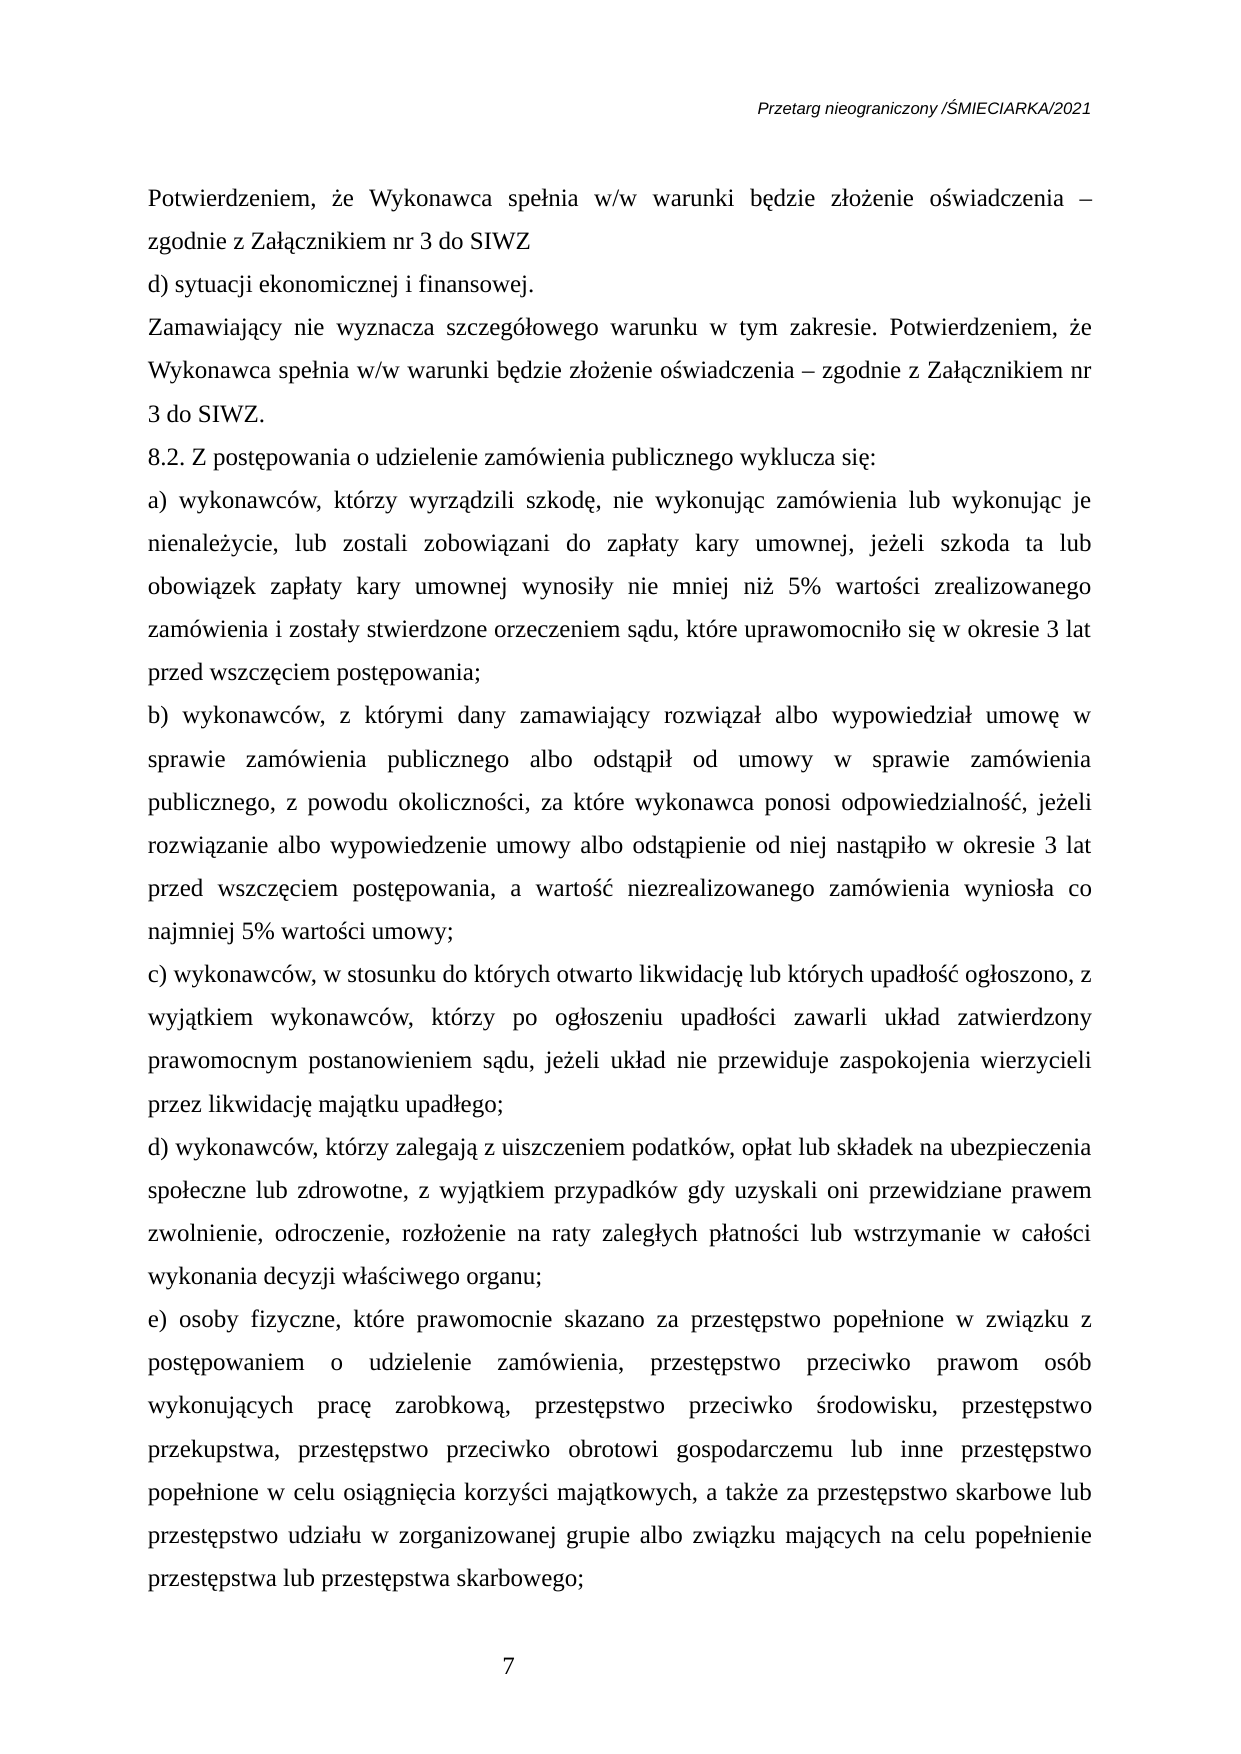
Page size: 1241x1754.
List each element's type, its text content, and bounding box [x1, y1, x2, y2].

text 8.2. Z postępowania o udzielenie zamówienia publicznego wyklucza się: [148, 442, 1092, 471]
text Zamawiający nie wyznacza szczegółowego warunku w tym zakresie. Potwierdzeniem, że Wykonawca spełnia w/w warunki będzie złożenie oświadczenia – zgodnie z Załącznikiem nr 3 do SIWZ. [148, 312, 1092, 427]
text d) sytuacji ekonomicznej i finansowej. [148, 269, 1092, 298]
text e) osoby fizyczne, które prawomocnie skazano za przestępstwo popełnione w związku z postępowaniem o udzielenie zamówienia, przestępstwo przeciwko prawom osób wykonujących pracę zarobkową, przestępstwo przeciwko środowisku, przestępstwo przekupstwa, przestępstwo przeciwko obrotowi gospodarczemu lub inne przestępstwo popełnione w celu osiągnięcia korzyści majątkowych, a także za przestępstwo skarbowe lub przestępstwo udziału w zorganizowanej grupie albo związku mających na celu popełnienie przestępstwa lub przestępstwa skarbowego; [148, 1304, 1092, 1592]
text d) wykonawców, którzy zalegają z uiszczeniem podatków, opłat lub składek na ubezpieczenia społeczne lub zdrowotne, z wyjątkiem przypadków gdy uzyskali oni przewidziane prawem zwolnienie, odroczenie, rozłożenie na raty zaległych płatności lub wstrzymanie w całości wykonania decyzji właściwego organu; [148, 1132, 1092, 1290]
text c) wykonawców, w stosunku do których otwarto likwidację lub których upadłość ogłoszono, z wyjątkiem wykonawców, którzy po ogłoszeniu upadłości zawarli układ zatwierdzony prawomocnym postanowieniem sądu, jeżeli układ nie przewiduje zaspokojenia wierzycieli przez likwidację majątku upadłego; [148, 959, 1092, 1117]
text Potwierdzeniem, że Wykonawca spełnia w/w warunki będzie złożenie oświadczenia – zgodnie z Załącznikiem nr 3 do SIWZ [148, 183, 1092, 255]
text a) wykonawców, którzy wyrządzili szkodę, nie wykonując zamówienia lub wykonując je nienależycie, lub zostali zobowiązani do zapłaty kary umownej, jeżeli szkoda ta lub obowiązek zapłaty kary umownej wynosiły nie mniej niż 5% wartości zrealizowanego zamówienia i zostały stwierdzone orzeczeniem sądu, które uprawomocniło się w okresie 3 lat przed wszczęciem postępowania; [148, 485, 1092, 686]
text b) wykonawców, z którymi dany zamawiający rozwiązał albo wypowiedział umowę w sprawie zamówienia publicznego albo odstąpił od umowy w sprawie zamówienia publicznego, z powodu okoliczności, za które wykonawca ponosi odpowiedzialność, jeżeli rozwiązanie albo wypowiedzenie umowy albo odstąpienie od niej nastąpiło w okresie 3 lat przed wszczęciem postępowania, a wartość niezrealizowanego zamówienia wyniosła co najmniej 5% wartości umowy; [148, 701, 1092, 945]
